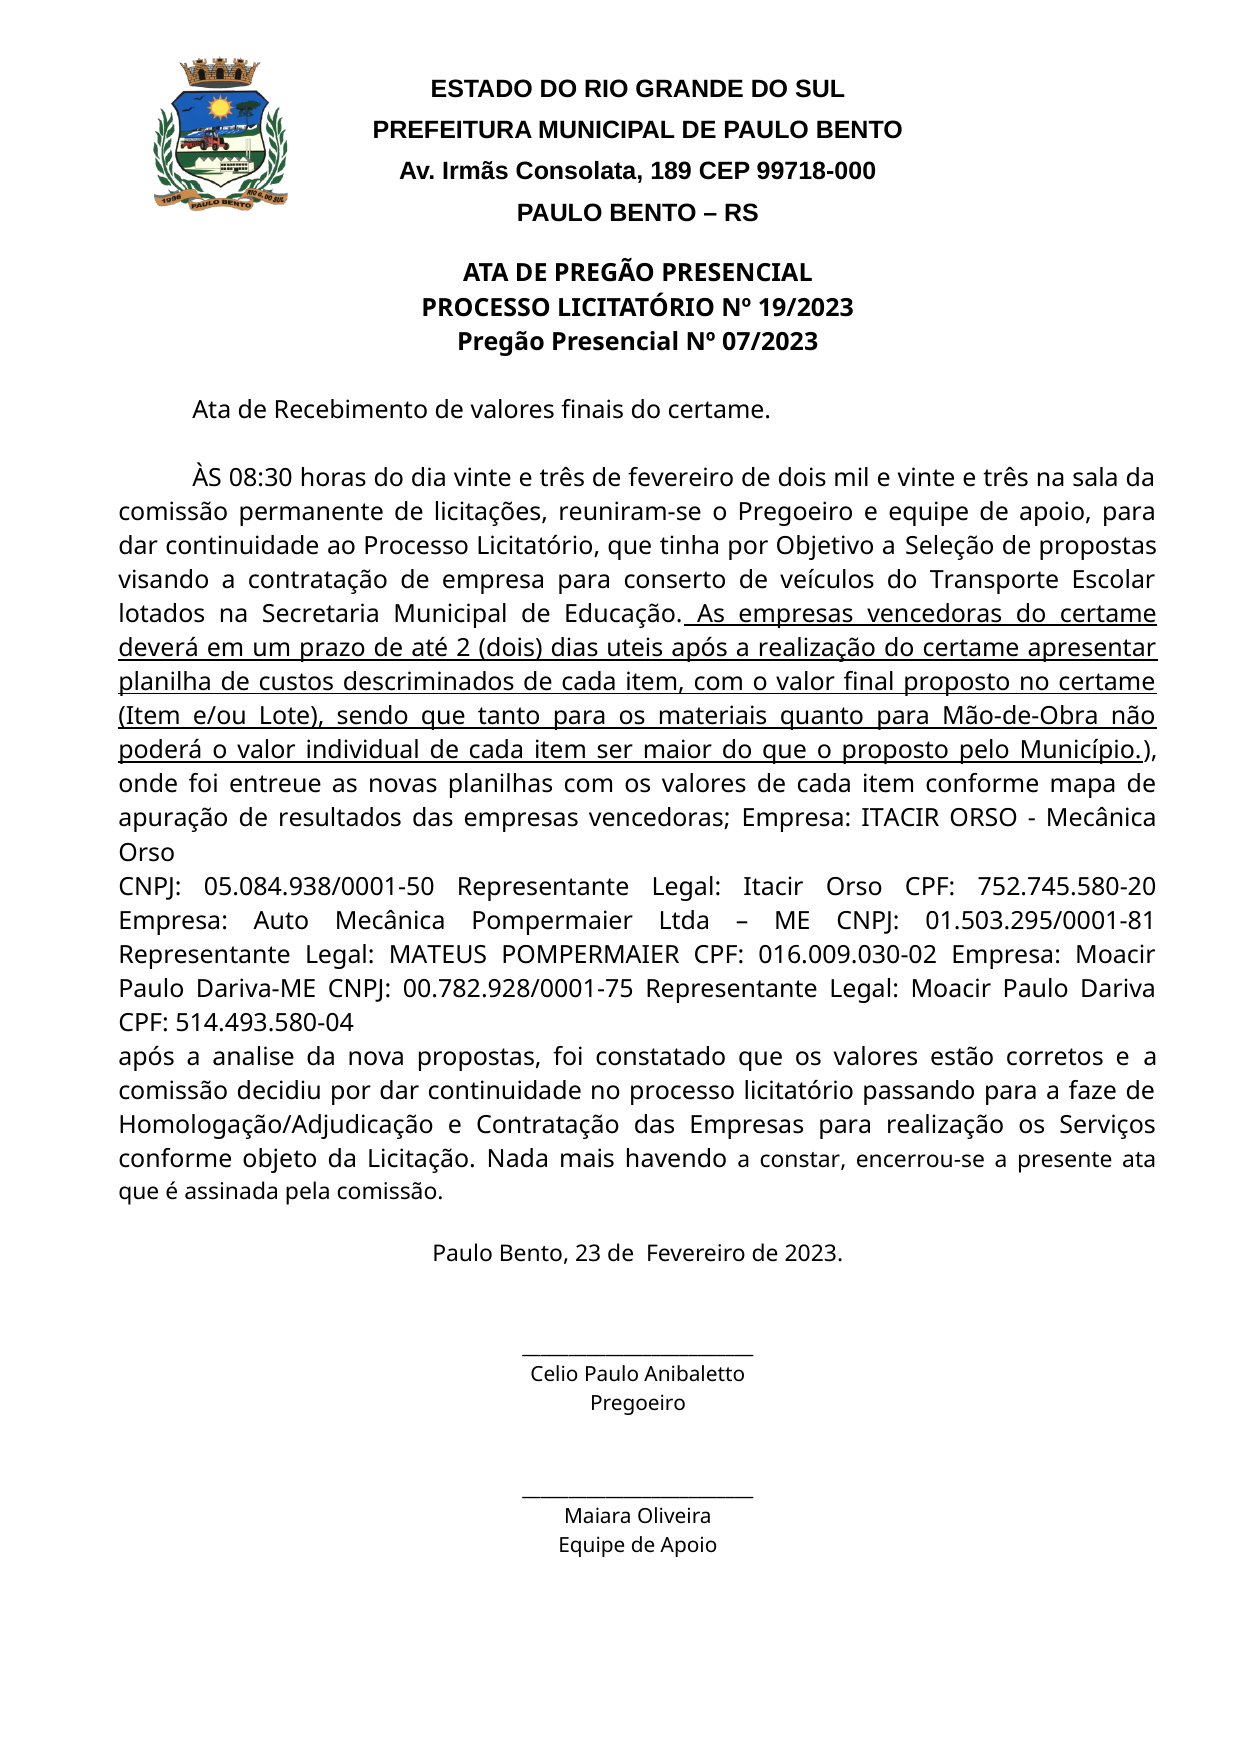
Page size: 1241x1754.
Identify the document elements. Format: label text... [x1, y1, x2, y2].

picture [153, 56, 288, 211]
text poderá o valor individual de cada item ser maior do que o proposto pelo Município.), onde foi entreue as novas planilhas com os valores de cada item conforme mapa de apuração de resultados das empresas vencedoras; Empresa: ITACIR ORSO - Mecânica Orso CNPJ: 05.084.938/0001-50 Representante Legal: Itacir Orso CPF: 752.745.580-20 Empresa: Auto Mecânica Pompermaier Ltda – ME CNPJ: 01.503.295/0001-81 Representante Legal: MATEUS POMPERMAIER CPF: 016.009.030-02 Empresa: Moacir Paulo Dariva-ME CNPJ: 00.782.928/0001-75 Representante Legal: Moacir Paulo Dariva CPF: 514.493.580-04 [118, 729, 1157, 1038]
text Paulo Bento, 23 de Fevereiro de 2023. [118, 1237, 1157, 1268]
text ATA DE PREGÃO PRESENCIAL [118, 255, 1157, 289]
text ÀS 08:30 horas do dia vinte e três de fevereiro de dois mil e vinte e três na sala da comissão permanente de licitações, reuniram-se o Pregoeiro e equipe de apoio, para dar continuidade ao Processo Licitatório, que tinha por Objetivo a Seleção de propostas visando a contratação de empresa para conserto de veículos do Transporte Escolar lotados na Secretaria Municipal de Educação. As empresas vencedoras do certame deverá em um prazo de até 2 (dois) dias uteis após a realização do certame apresentar [118, 459, 1157, 659]
text (Item e/ou Lote), sendo que tanto para os materiais quanto para Mão-de-Obra não [118, 694, 1157, 727]
text planilha de custos descriminados de cada item, com o valor final proposto no certame [118, 661, 1157, 693]
text _________________________ Celio Paulo Anibaletto Pregoeiro [118, 1331, 1157, 1473]
text _________________________ Maiara Oliveira Equipe de Apoio [118, 1473, 1157, 1582]
text Pregão Presencial Nº 07/2023 [118, 323, 1157, 357]
text Ata de Recebimento de valores finais do certame. [118, 391, 1157, 425]
text PROCESSO LICITATÓRIO Nº 19/2023 [118, 289, 1157, 323]
text após a analise da nova propostas, foi constatado que os valores estão corretos e a comissão decidiu por dar continuidade no processo licitatório passando para a faze de Homologação/Adjudicação e Contratação das Empresas para realização os Serviços conforme objeto da Licitação. Nada mais havendo a constar, encerrou-se a presente ata que é assinada pela comissão. [118, 1038, 1157, 1206]
